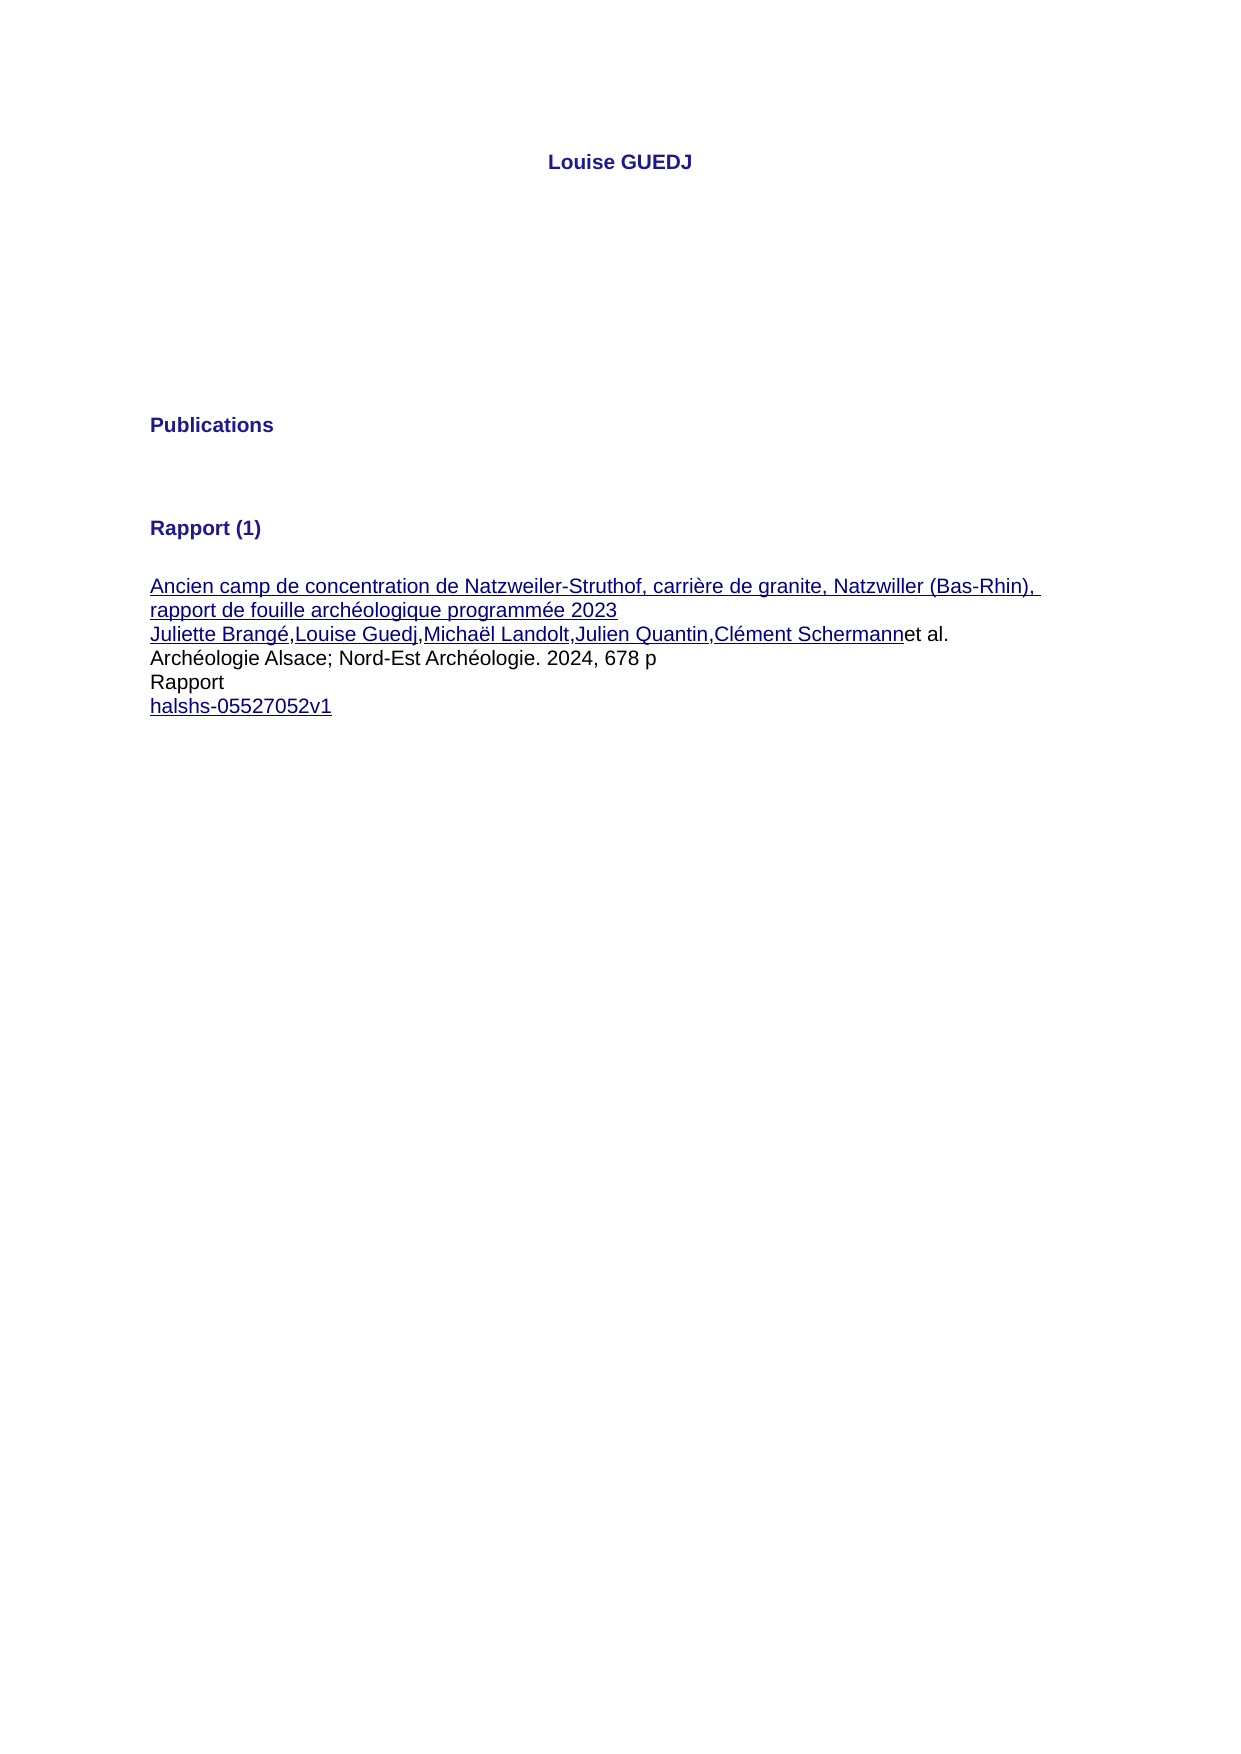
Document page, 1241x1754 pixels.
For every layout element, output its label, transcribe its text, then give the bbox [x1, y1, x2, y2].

table_header Ancien camp de concentration de Natzweiler-Struthof, carrière de granite, Natzwiller (Bas-Rhin), rapport de fouille archéologique programmée 2023 Juliette Brangé,Louise Guedj,Michaël Landolt,Julien Quantin,Clément Schermannet al. Archéologie Alsace; Nord-Est Archéologie. 2024, 678 p Rapport halshs-05527052v1 [150, 574, 1090, 718]
subtitle Publications [150, 412, 1090, 436]
subtitle Rapport (1) [150, 516, 1090, 539]
subtitle Louise GUEDJ [150, 150, 1090, 174]
